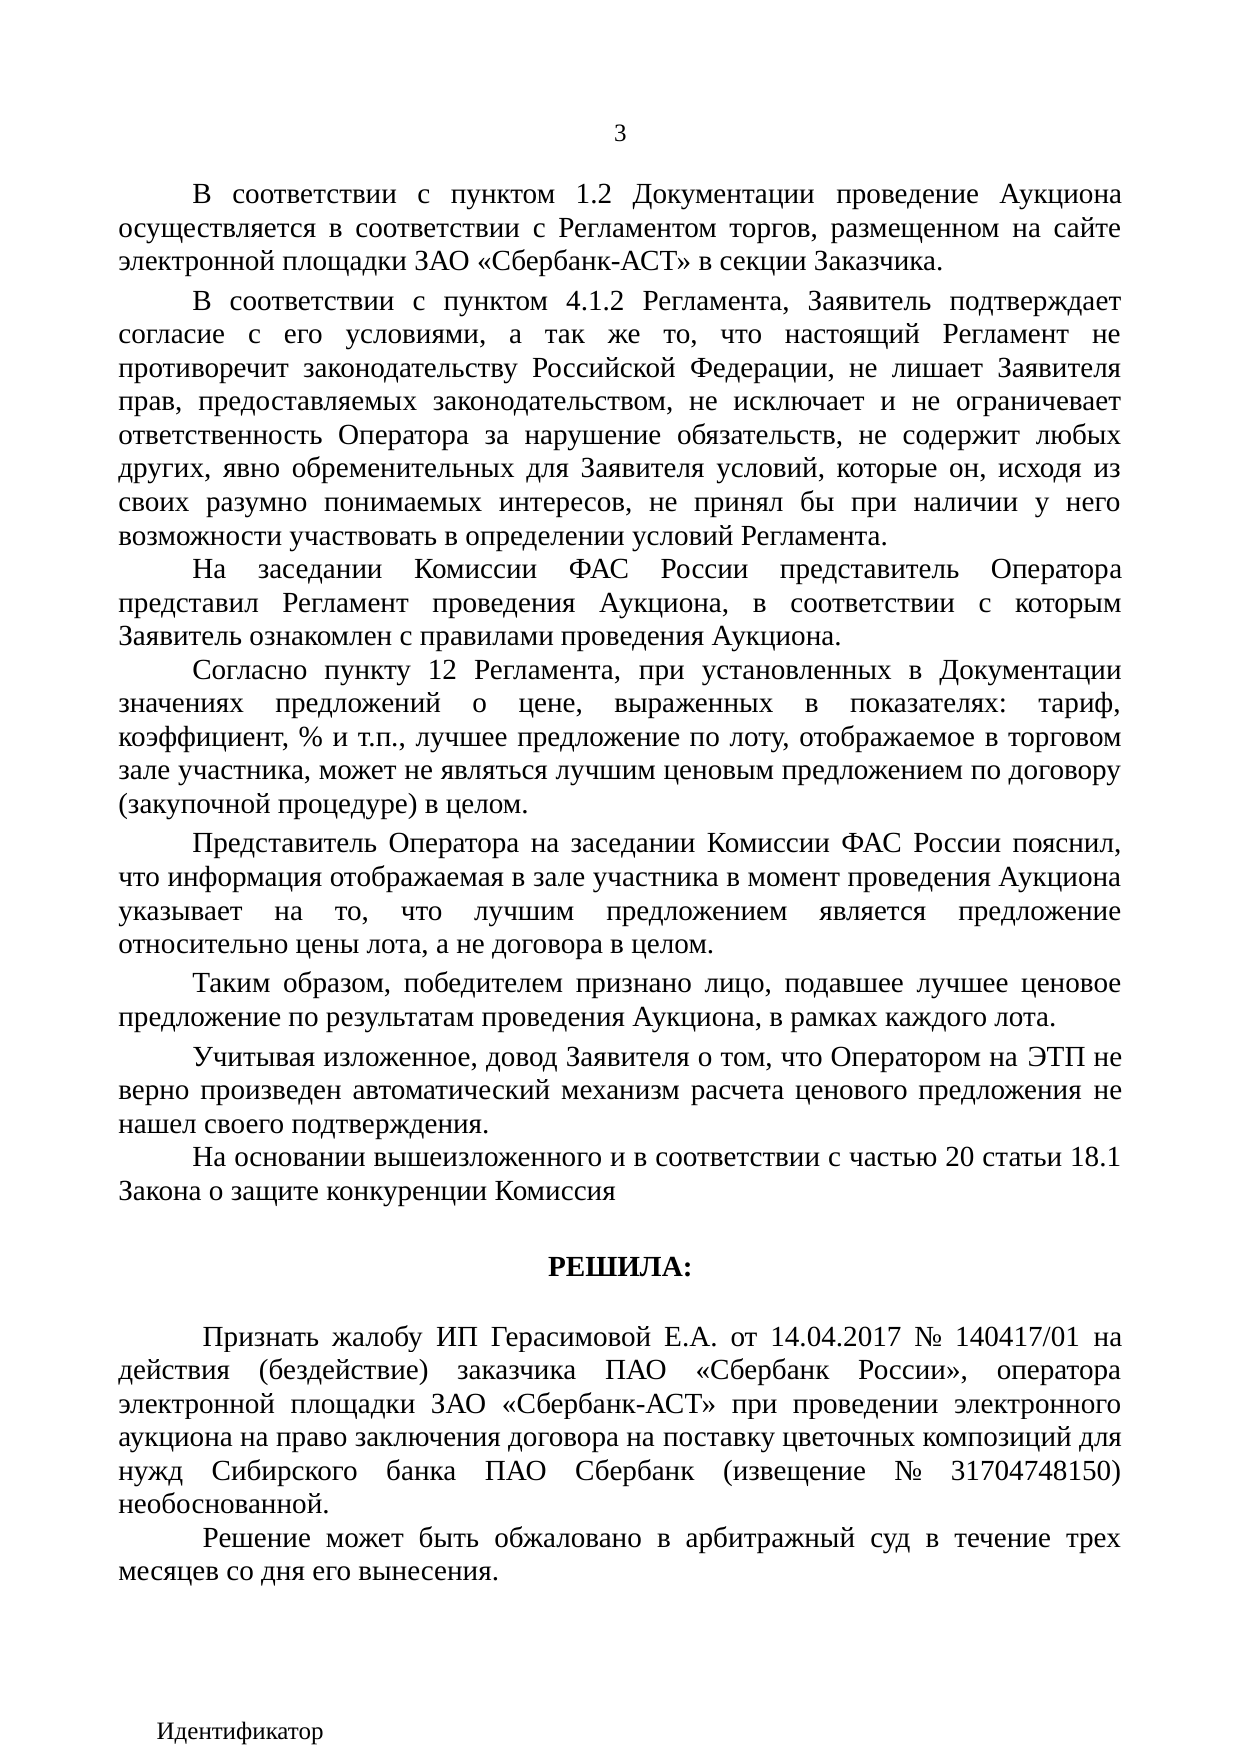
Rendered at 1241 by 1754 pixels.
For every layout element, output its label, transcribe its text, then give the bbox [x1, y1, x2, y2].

text Учитывая изложенное, довод Заявителя о том, что Оператором на ЭТП не верно произведен автоматический механизм расчета ценового предложения не нашел своего подтверждения. [118, 1039, 1122, 1139]
text Признать жалобу ИП Герасимовой Е.А. от 14.04.2017 № 140417/01 на действия (бездействие) заказчика ПАО «Сбербанк России», оператора электронной площадки ЗАО «Сбербанк-АСТ» при проведении электронного аукциона на право заключения договора на поставку цветочных композиций для нужд Сибирского банка ПАО Сбербанк (извещение № 31704748150) необоснованной. [118, 1319, 1122, 1520]
text Согласно пункту 12 Регламента, при установленных в Документации значениях предложений о цене, выраженных в показателях: тариф, коэффициент, % и т.п., лучшее предложение по лоту, отображаемое в торговом зале участника, может не являться лучшим ценовым предложением по договору (закупочной процедуре) в целом. [118, 652, 1122, 819]
text Представитель Оператора на заседании Комиссии ФАС России пояснил, что информация отображаемая в зале участника в момент проведения Аукциона указывает на то, что лучшим предложением является предложение относительно цены лота, а не договора в целом. [118, 826, 1122, 960]
text На основании вышеизложенного и в соответствии с частью 20 статьи 18.1 Закона о защите конкуренции Комиссия [118, 1139, 1122, 1206]
text РЕШИЛА: [118, 1249, 1122, 1282]
text Решение может быть обжаловано в арбитражный суд в течение трех месяцев со дня его вынесения. [118, 1520, 1122, 1587]
text В соответствии с пунктом 4.1.2 Регламента, Заявитель подтверждает согласие с его условиями, а так же то, что настоящий Регламент не противоречит законодательству Российской Федерации, не лишает Заявителя прав, предоставляемых законодательством, не исключает и не ограничевает ответственность Оператора за нарушение обязательств, не содержит любых других, явно обременительных для Заявителя условий, которые он, исходя из своих разумно понимаемых интересов, не принял бы при наличии у него возможности участвовать в определении условий Регламента. [118, 283, 1122, 551]
text Таким образом, победителем признано лицо, подавшее лучшее ценовое предложение по результатам проведения Аукциона, в рамках каждого лота. [118, 966, 1122, 1033]
text На заседании Комиссии ФАС России представитель Оператора представил Регламент проведения Аукциона, в соответствии с которым Заявитель ознакомлен с правилами проведения Аукциона. [118, 551, 1122, 652]
text В соответствии с пунктом 1.2 Документации проведение Аукциона осуществляется в соответствии с Регламентом торгов, размещенном на сайте электронной площадки ЗАО «Сбербанк-АСТ» в секции Заказчика. [118, 176, 1122, 277]
